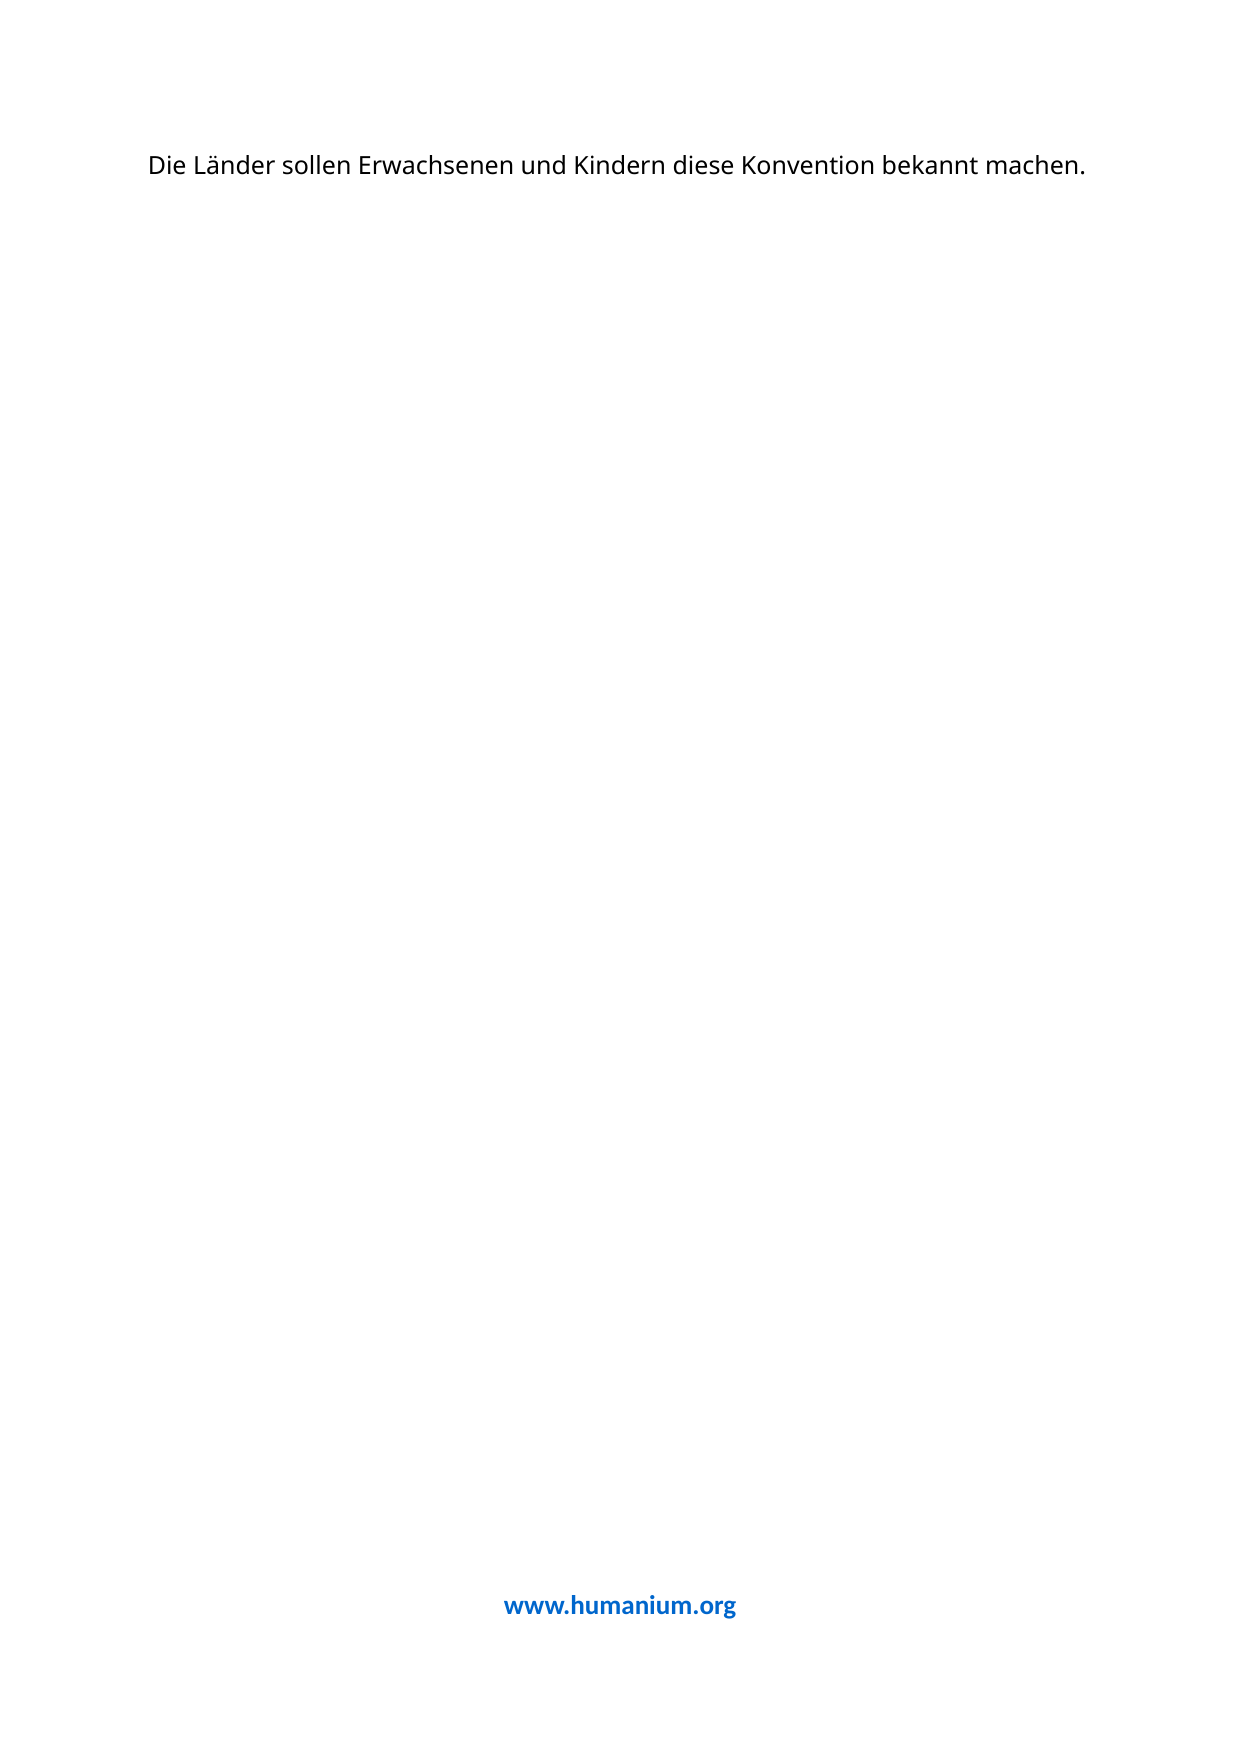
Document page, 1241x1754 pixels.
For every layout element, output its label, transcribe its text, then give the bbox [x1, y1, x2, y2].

text Die Länder sollen Erwachsenen und Kindern diese Konvention bekannt machen. [148, 148, 1093, 182]
